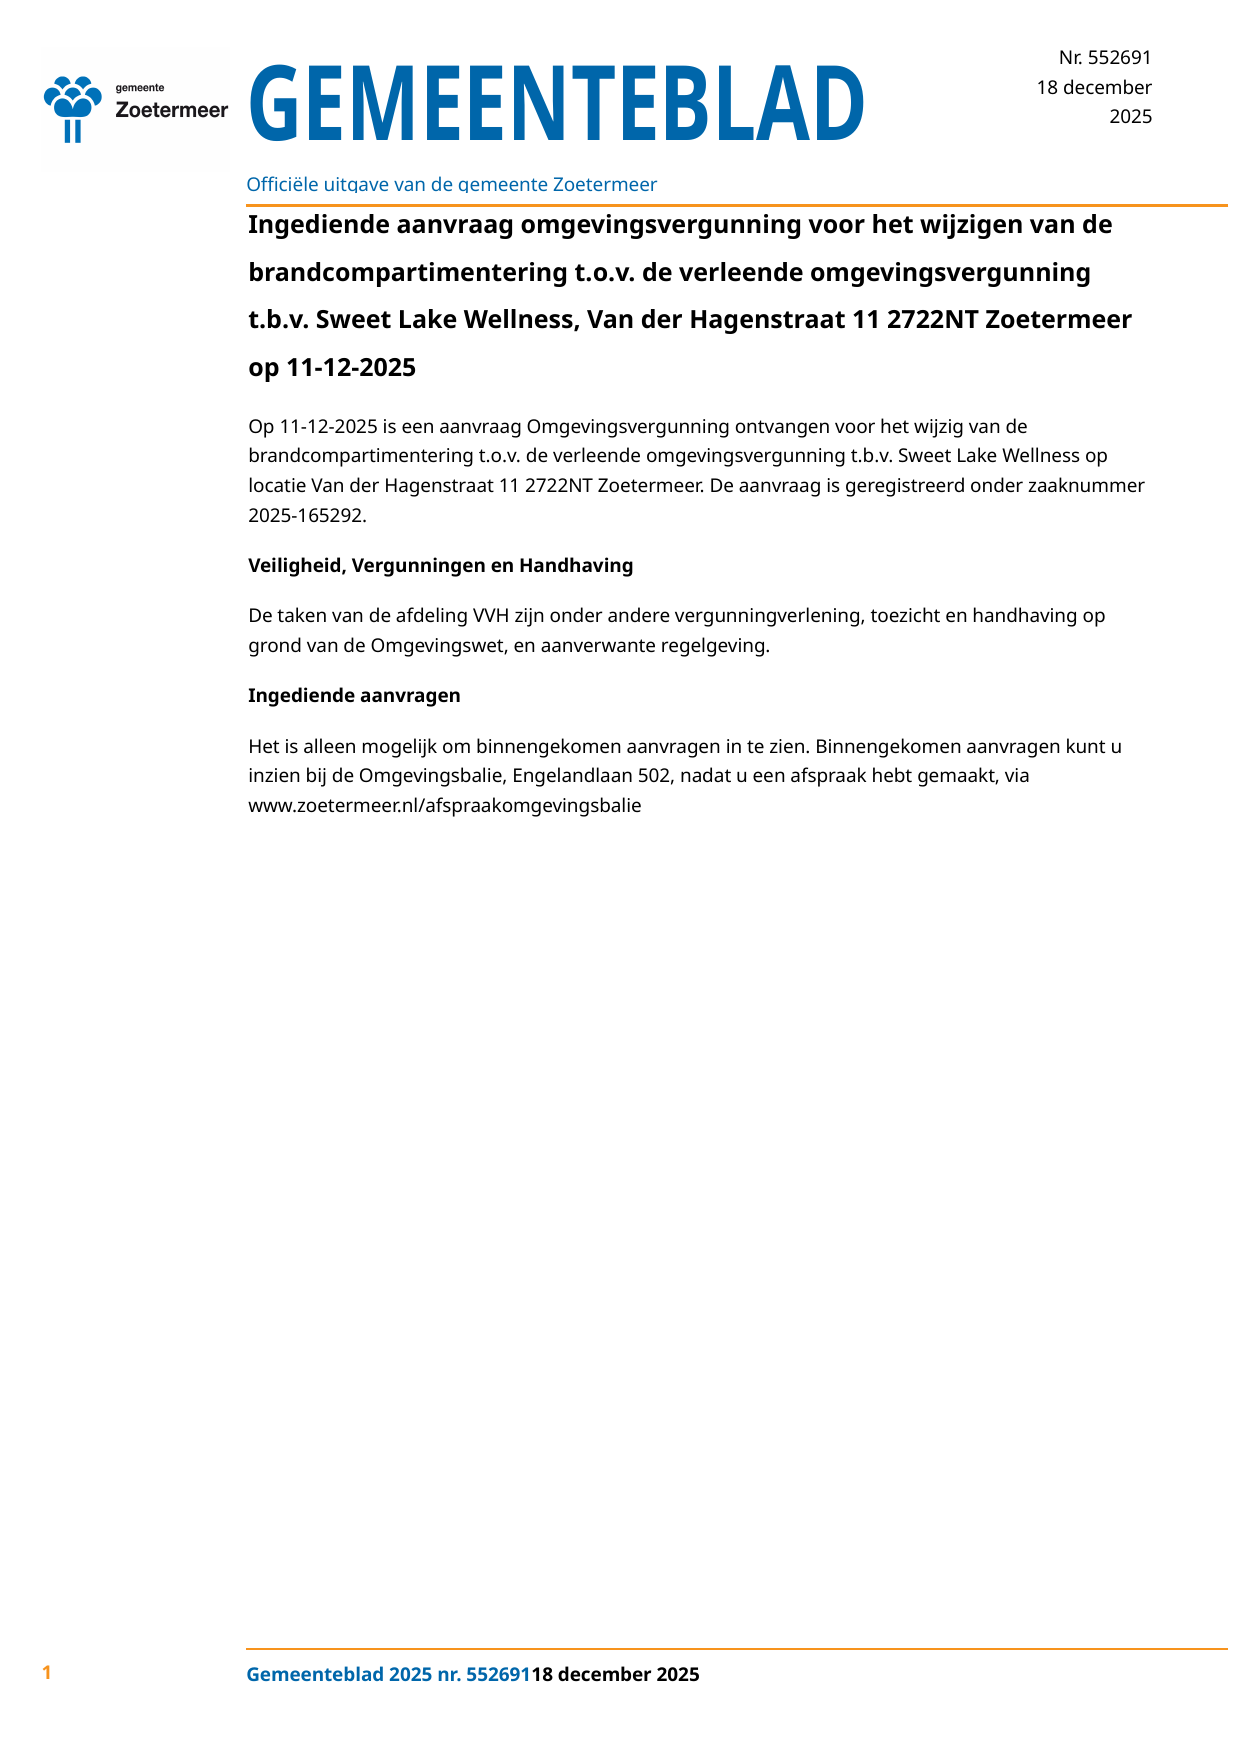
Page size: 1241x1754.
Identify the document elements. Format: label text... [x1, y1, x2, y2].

text De taken van de afdeling VVH zijn onder andere vergunningverlening, toezicht en handhaving op grond van de Omgevingswet, en aanverwante regelgeving. [248, 603, 1152, 658]
text Ingediende aanvragen [248, 683, 1152, 708]
picture [41, 47, 231, 172]
text Op 11-12-2025 is een aanvraag Omgevingsvergunning ontvangen voor het wijzig van de brandcompartimentering t.o.v. de verleende omgevingsvergunning t.b.v. Sweet Lake Wellness op locatie Van der Hagenstraat 11 2722NT Zoetermeer. De aanvraag is geregistreerd onder zaaknummer 2025-165292. [248, 413, 1152, 528]
text Het is alleen mogelijk om binnengekomen aanvragen in te zien. Binnengekomen aanvragen kunt u inzien bij de Omgevingsbalie, Engelandlaan 502, nadat u een afspraak hebt gemaakt, via www.zoetermeer.nl/afspraakomgevingsbalie [248, 733, 1152, 818]
text Veiligheid, Vergunningen en Handhaving [248, 552, 1152, 578]
text Ingediende aanvraag omgevingsvergunning voor het wijzigen van de brandcompartimentering t.o.v. de verleende omgevingsvergunning t.b.v. Sweet Lake Wellness, Van der Hagenstraat 11 2722NT Zoetermeer op 11-12-2025 [248, 207, 1152, 384]
